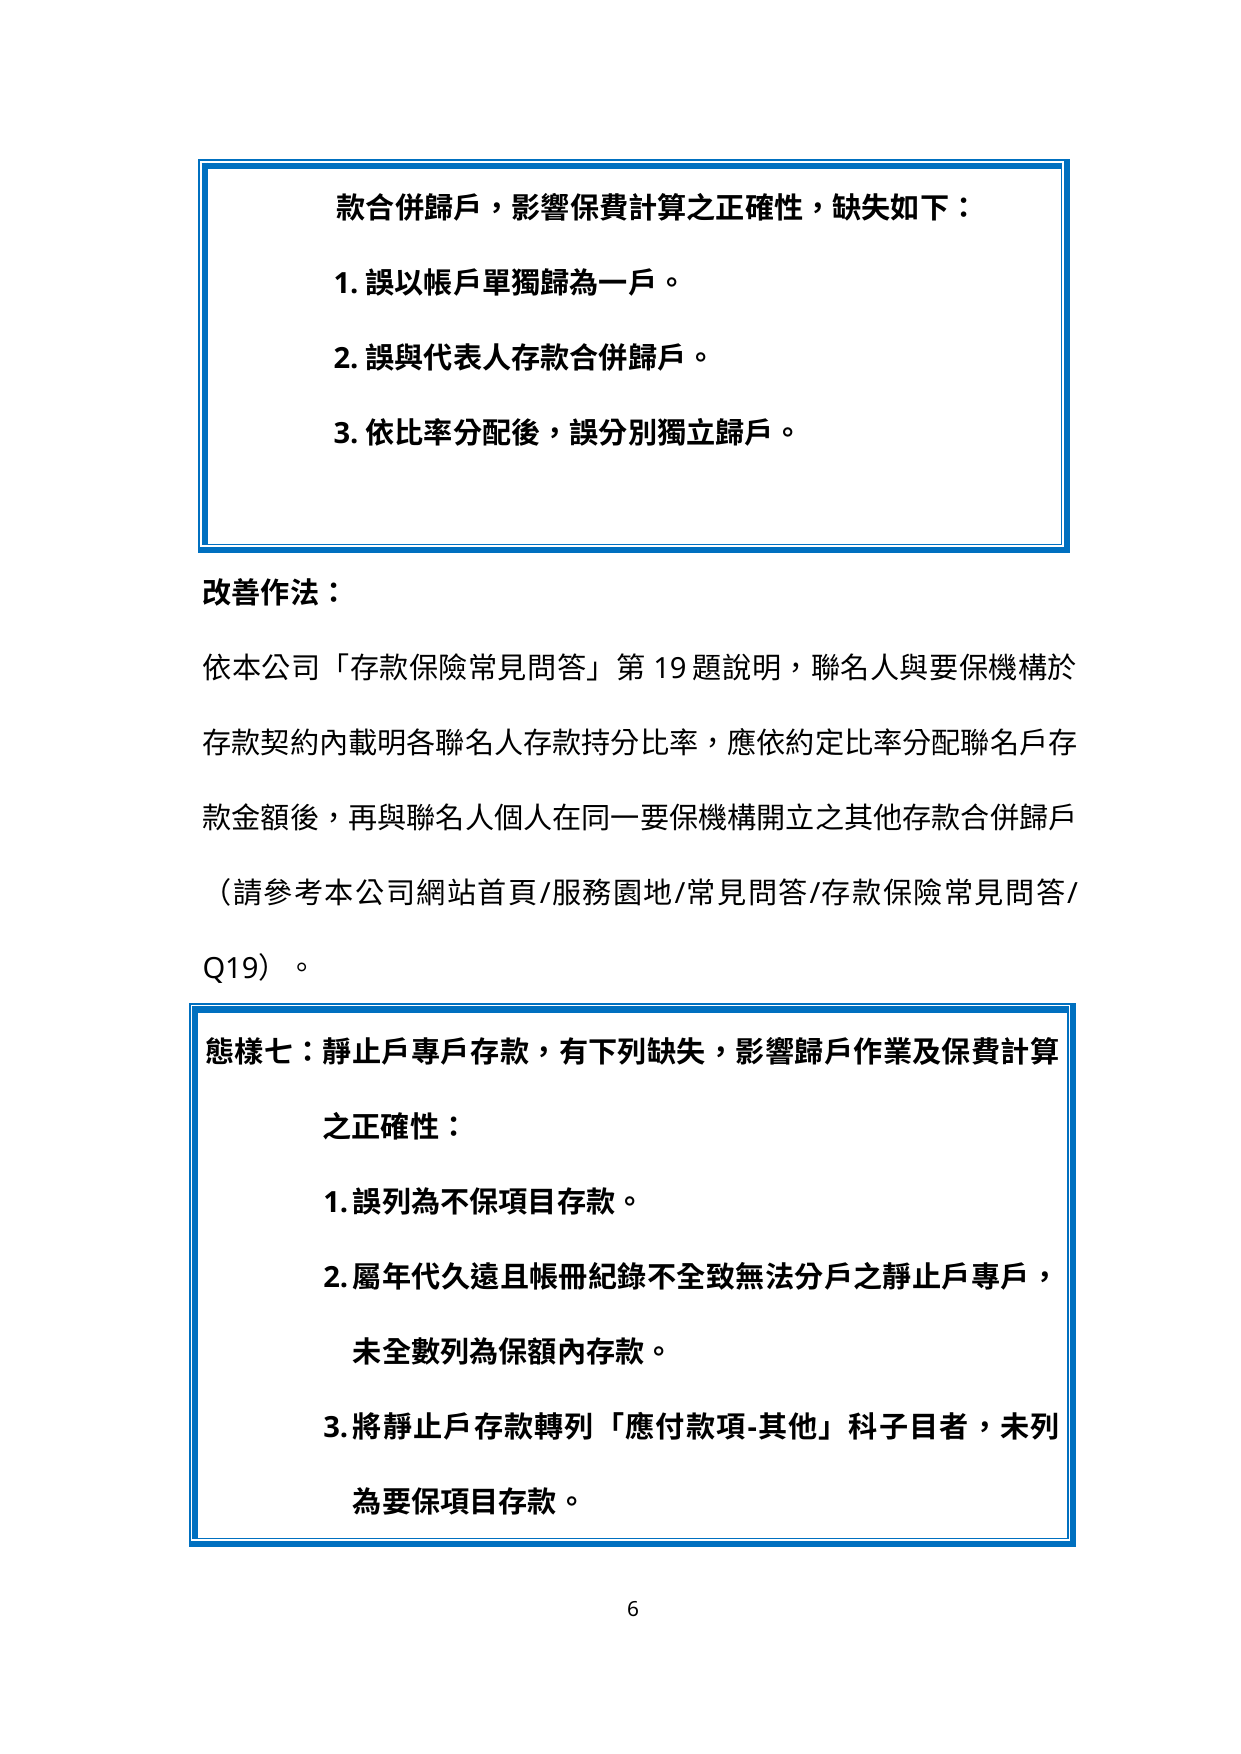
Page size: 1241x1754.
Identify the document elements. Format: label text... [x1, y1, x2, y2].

table_header 款合併歸戶，影響保費計算之正確性，缺失如下： 誤以帳戶單獨歸為一戶。 誤與代表人存款合併歸戶。 依比率分配後，誤分別獨立歸戶。 [208, 169, 1061, 544]
text 依本公司「存款保險常見問答」第19題說明，聯名人與要保機構於存款契約內載明各聯名人存款持分比率，應依約定比率分配聯名戶存款金額後，再與聯名人個人在同一要保機構開立之其他存款合併歸戶（請參考本公司網站首頁/服務園地/常見問答/存款保險常見問答/Q19）。 [202, 628, 1078, 1003]
text 改善作法： [202, 553, 1078, 628]
table_header 態樣七：靜止戶專戶存款，有下列缺失，影響歸戶作業及保費計算之正確性： 誤列為不保項目存款。 屬年代久遠且帳冊紀錄不全致無法分戶之靜止戶專戶，未全數列為保額內存款。 將靜止戶存款轉列「應付款項-其他」科子目者，未列為要保項目存款。 誤與退休金專戶存款合併歸戶。 誤與農(漁)會存款合併歸戶。 [198, 1013, 1067, 1537]
